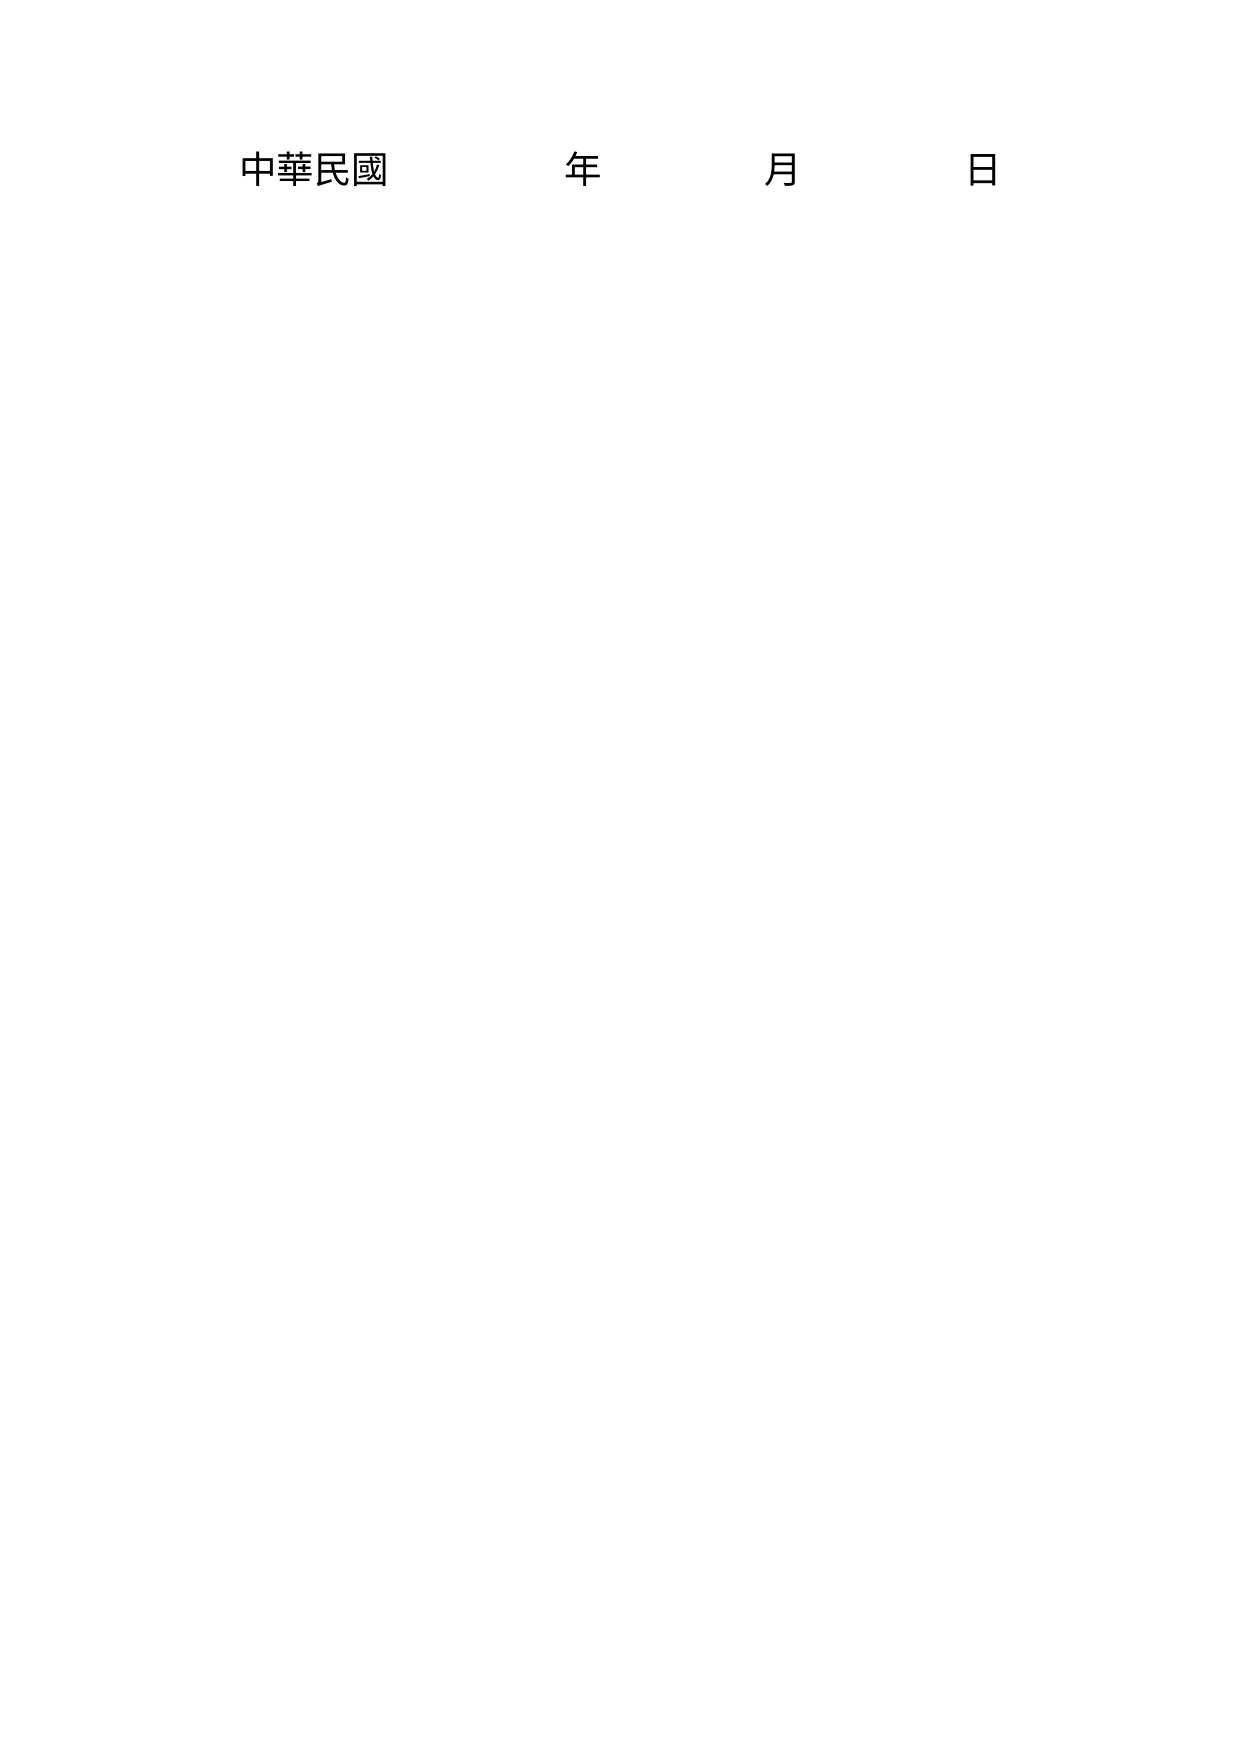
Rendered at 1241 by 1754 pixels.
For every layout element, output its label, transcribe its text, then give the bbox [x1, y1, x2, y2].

text 中華民國 年 月 日 [59, 140, 1181, 212]
